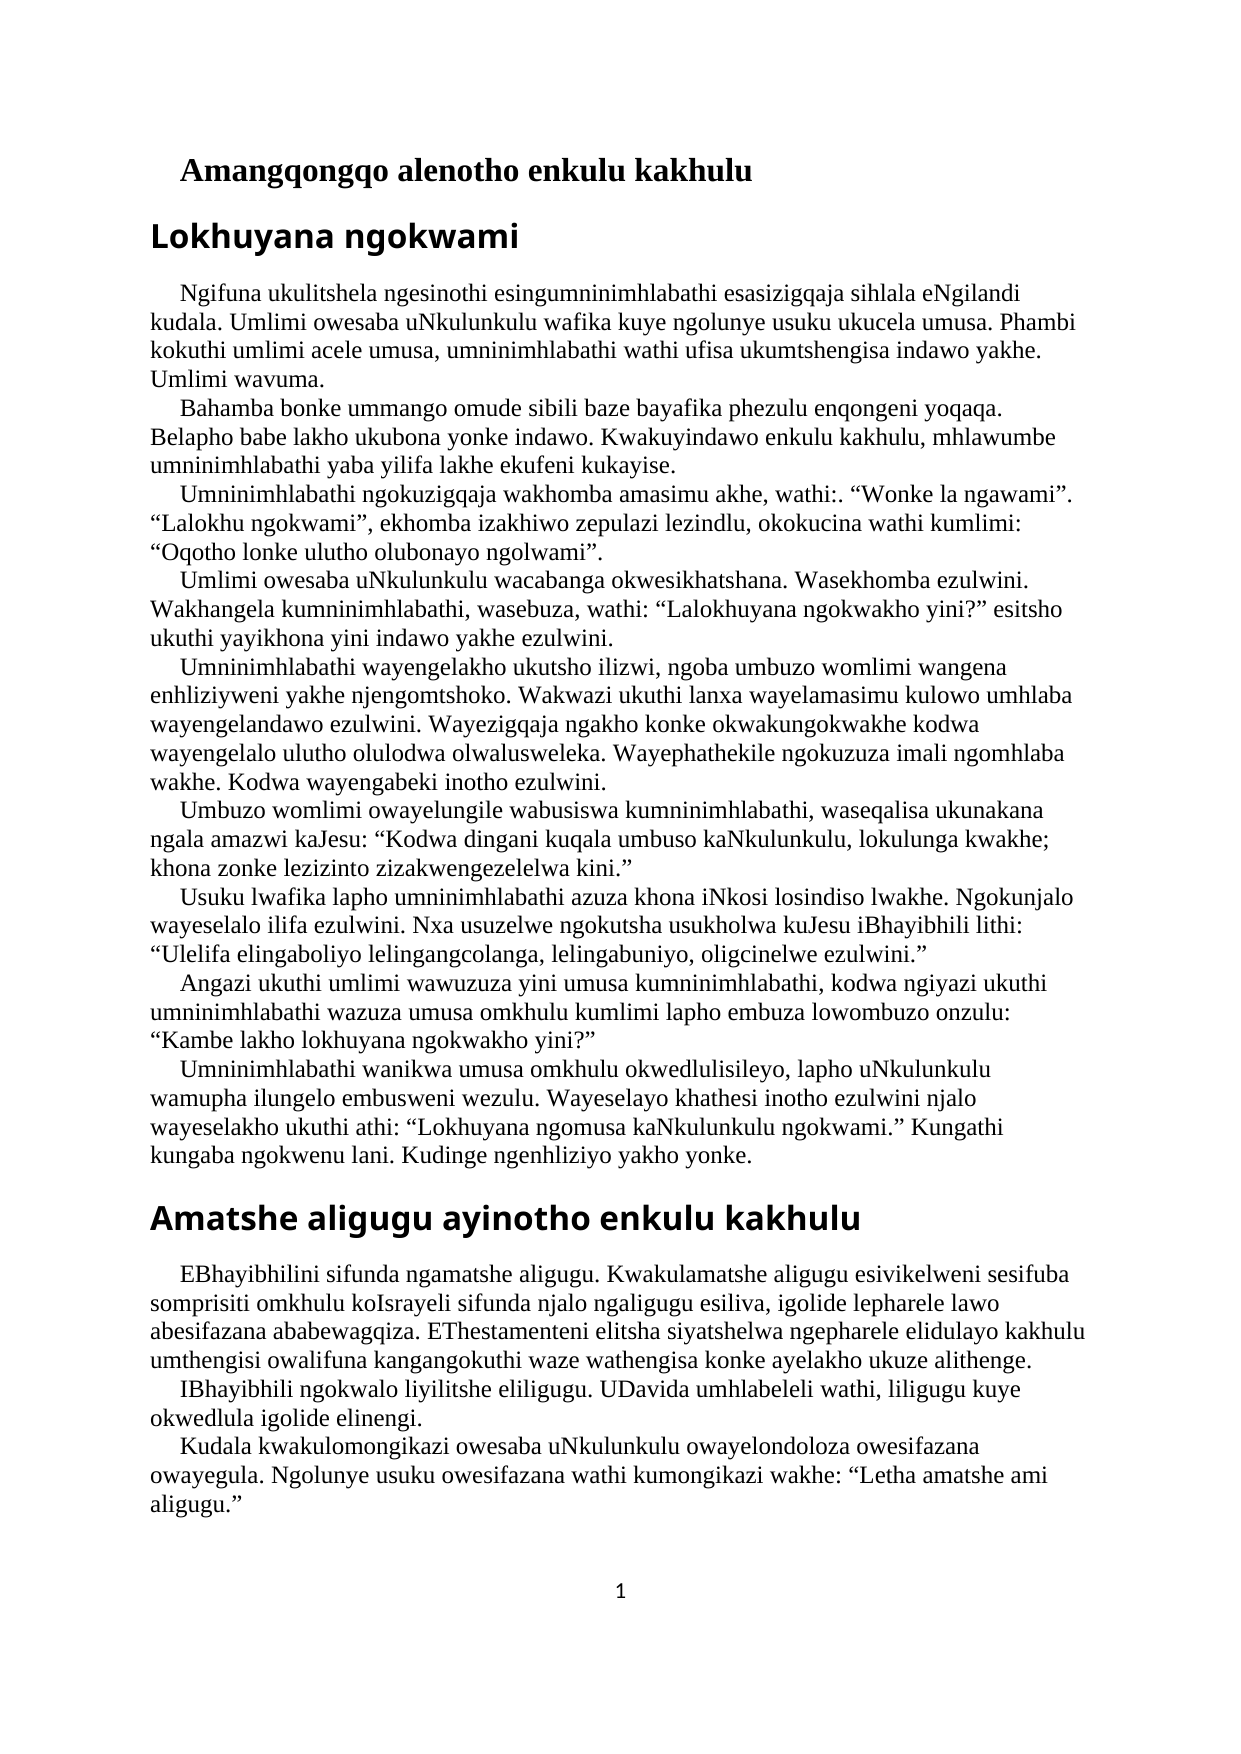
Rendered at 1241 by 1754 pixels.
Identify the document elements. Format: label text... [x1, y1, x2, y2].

text Usuku lwafika lapho umninimhlabathi azuza khona iNkosi losindiso lwakhe. Ngokunjalo wayeselalo ilifa ezulwini. Nxa usuzelwe ngokutsha usukholwa kuJesu iBhayibhili lithi: “Ulelifa elingaboliyo lelingangcolanga, lelingabuniyo, oligcinelwe ezulwini.” [150, 882, 1090, 968]
text EBhayibhilini sifunda ngamatshe aligugu. Kwakulamatshe aligugu esivikelweni sesifuba somprisiti omkhulu koIsrayeli sifunda njalo ngaligugu esiliva, igolide lepharele lawo abesifazana ababewagqiza. EThestamenteni elitsha siyatshelwa ngepharele elidulayo kakhulu umthengisi owalifuna kangangokuthi waze wathengisa konke ayelakho ukuze alithenge. [150, 1259, 1090, 1374]
text Umbuzo womlimi owayelungile wabusiswa kumninimhlabathi, waseqalisa ukunakana ngala amazwi kaJesu: “Kodwa dingani kuqala umbuso kaNkulunkulu, lokulunga kwakhe; khona zonke lezizinto zizakwengezelelwa kini.” [150, 796, 1090, 882]
text Umninimhlabathi wanikwa umusa omkhulu okwedlulisileyo, lapho uNkulunkulu wamupha ilungelo embusweni wezulu. Wayeselayo khathesi inotho ezulwini njalo wayeselakho ukuthi athi: “Lokhuyana ngomusa kaNkulunkulu ngokwami.” Kungathi kungaba ngokwenu lani. Kudinge ngenhliziyo yakho yonke. [150, 1054, 1090, 1169]
text Ngifuna ukulitshela ngesinothi esingumninimhlabathi esasizigqaja sihlala eNgilandi kudala. Umlimi owesaba uNkulunkulu wafika kuye ngolunye usuku ukucela umusa. Phambi kokuthi umlimi acele umusa, umninimhlabathi wathi ufisa ukumtshengisa indawo yakhe. Umlimi wavuma. [150, 278, 1090, 393]
text IBhayibhili ngokwalo liyilitshe eliligugu. UDavida umhlabeleli wathi, liligugu kuye okwedlula igolide elinengi. [150, 1374, 1090, 1431]
text Bahamba bonke ummango omude sibili baze bayafika phezulu enqongeni yoqaqa. Belapho babe lakho ukubona yonke indawo. Kwakuyindawo enkulu kakhulu, mhlawumbe umninimhlabathi yaba yilifa lakhe ekufeni kukayise. [150, 393, 1090, 479]
text Angazi ukuthi umlimi wawuzuza yini umusa kumninimhlabathi, kodwa ngiyazi ukuthi umninimhlabathi wazuza umusa omkhulu kumlimi lapho embuza lowombuzo onzulu: “Kambe lakho lokhuyana ngokwakho yini?” [150, 968, 1090, 1054]
subtitle Amatshe aligugu ayinotho enkulu kakhulu [150, 1194, 1090, 1240]
text Umlimi owesaba uNkulunkulu wacabanga okwesikhatshana. Wasekhomba ezulwini. Wakhangela kumninimhlabathi, wasebuza, wathi: “Lalokhuyana ngokwakho yini?” esitsho ukuthi yayikhona yini indawo yakhe ezulwini. [150, 566, 1090, 652]
text Umninimhlabathi ngokuzigqaja wakhomba amasimu akhe, wathi:. “Wonke la ngawami”. “Lalokhu ngokwami”, ekhomba izakhiwo zepulazi lezindlu, okokucina wathi kumlimi: “Oqotho lonke ulutho olubonayo ngolwami”. [150, 479, 1090, 566]
subtitle Lokhuyana ngokwami [150, 213, 1090, 259]
subtitle Amangqongqo alenotho enkulu kakhulu [150, 150, 1090, 188]
text Kudala kwakulomongikazi owesaba uNkulunkulu owayelondoloza owesifazana owayegula. Ngolunye usuku owesifazana wathi kumongikazi wakhe: “Letha amatshe ami aligugu.” [150, 1431, 1090, 1518]
text Umninimhlabathi wayengelakho ukutsho ilizwi, ngoba umbuzo womlimi wangena enhliziyweni yakhe njengomtshoko. Wakwazi ukuthi lanxa wayelamasimu kulowo umhlaba wayengelandawo ezulwini. Wayezigqaja ngakho konke okwakungokwakhe kodwa wayengelalo ulutho olulodwa olwalusweleka. Wayephathekile ngokuzuza imali ngomhlaba wakhe. Kodwa wayengabeki inotho ezulwini. [150, 652, 1090, 796]
